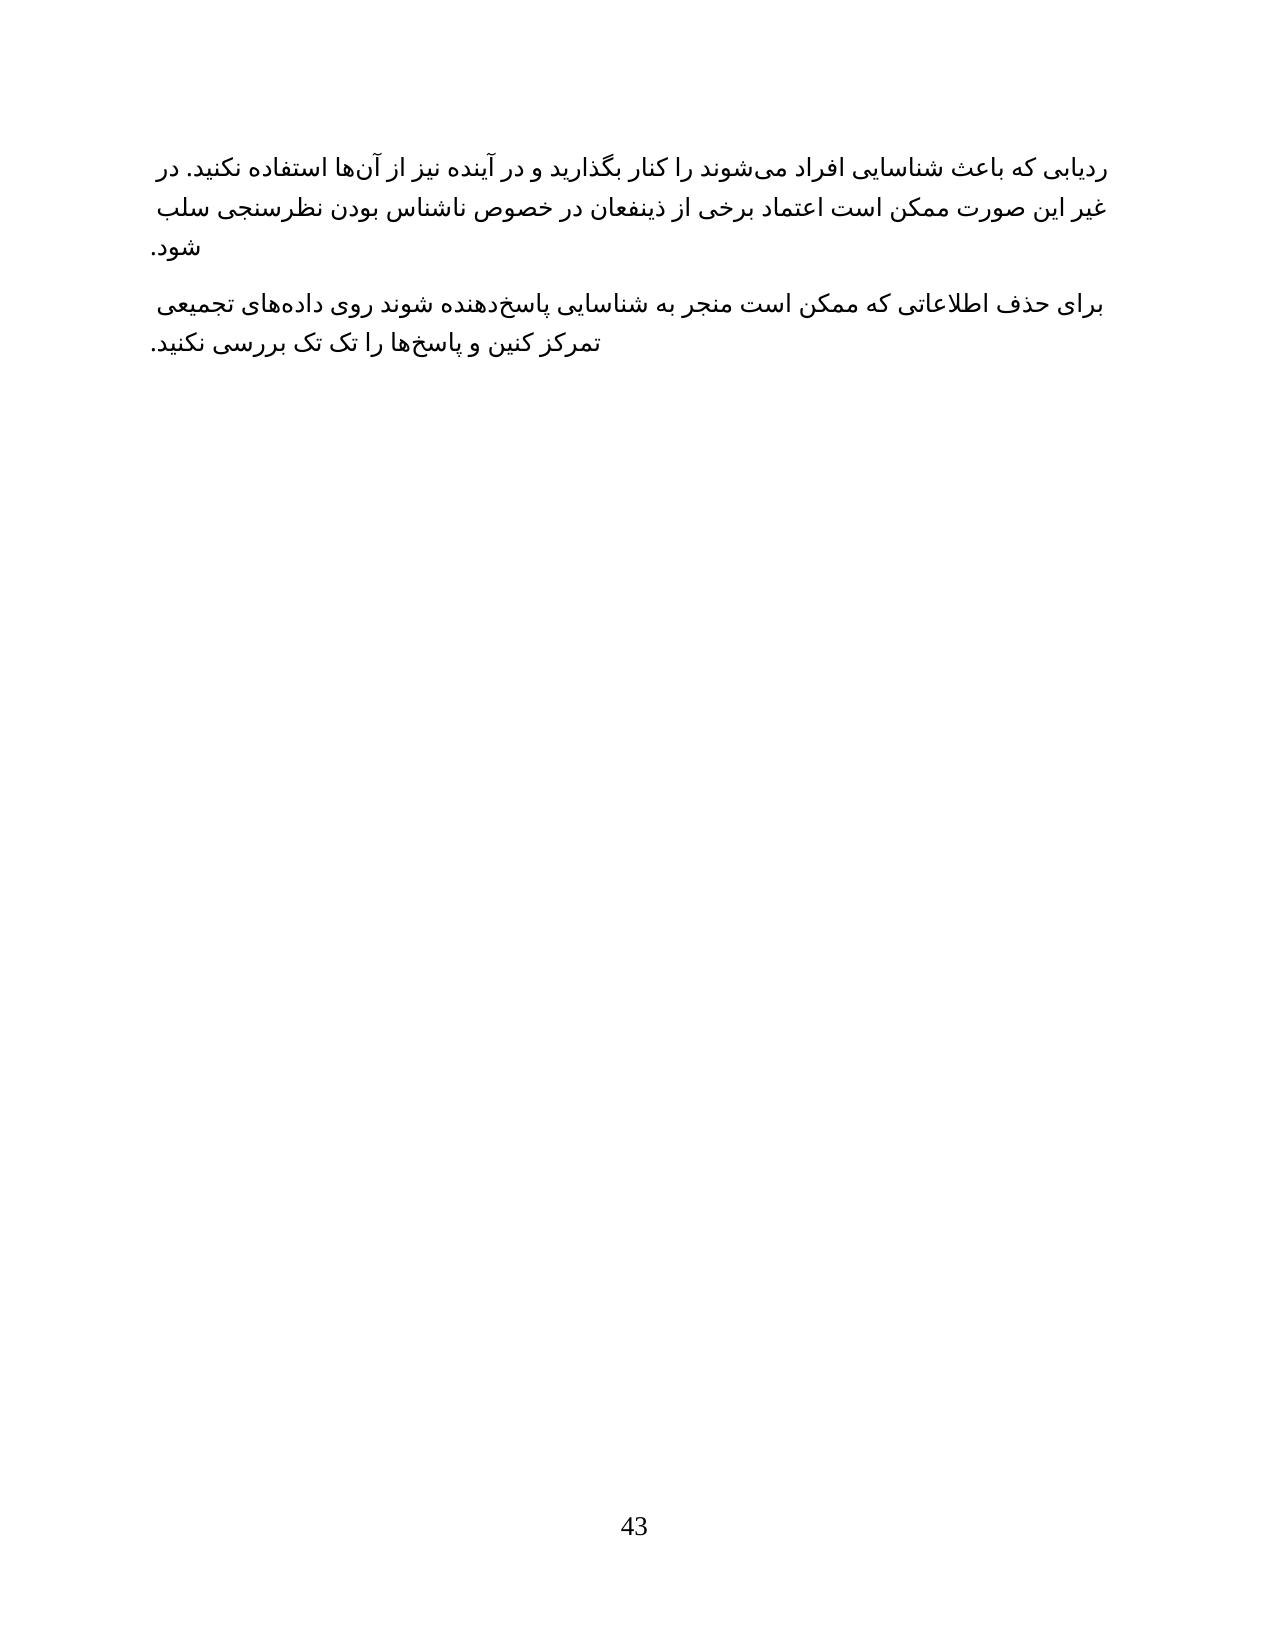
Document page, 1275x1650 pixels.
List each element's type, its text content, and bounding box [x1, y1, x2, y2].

text برای حذف اطلاعاتی که ممکن است منجر به شناسایی پاسخ‌دهنده شوند روی داده‌های تجمیعی تمرکز کنین و پاسخ‌ها را تک تک بررسی نکنید. [150, 285, 1125, 359]
text هر چقدر که تلاش کنید تا پرسشنامه را بی‌نام نگه‌دارید، باز هم اگر تعداد افراد پاسخ دهنده کم باشد پاسخ‌هایشان قابل شناسایی خواهد بود. اگر چنین اتفاقی افتاد، سعی کنید اطلاعات قابل ردیابی که باعث شناسایی افراد می‌شوند را کنار بگذارید و در آینده نیز از آن‌ها استفاده نکنید. در غیر این صورت ممکن است اعتماد برخی از ذینفعان در خصوص ناشناس بودن نظرسنجی سلب شود. [150, 150, 1125, 262]
